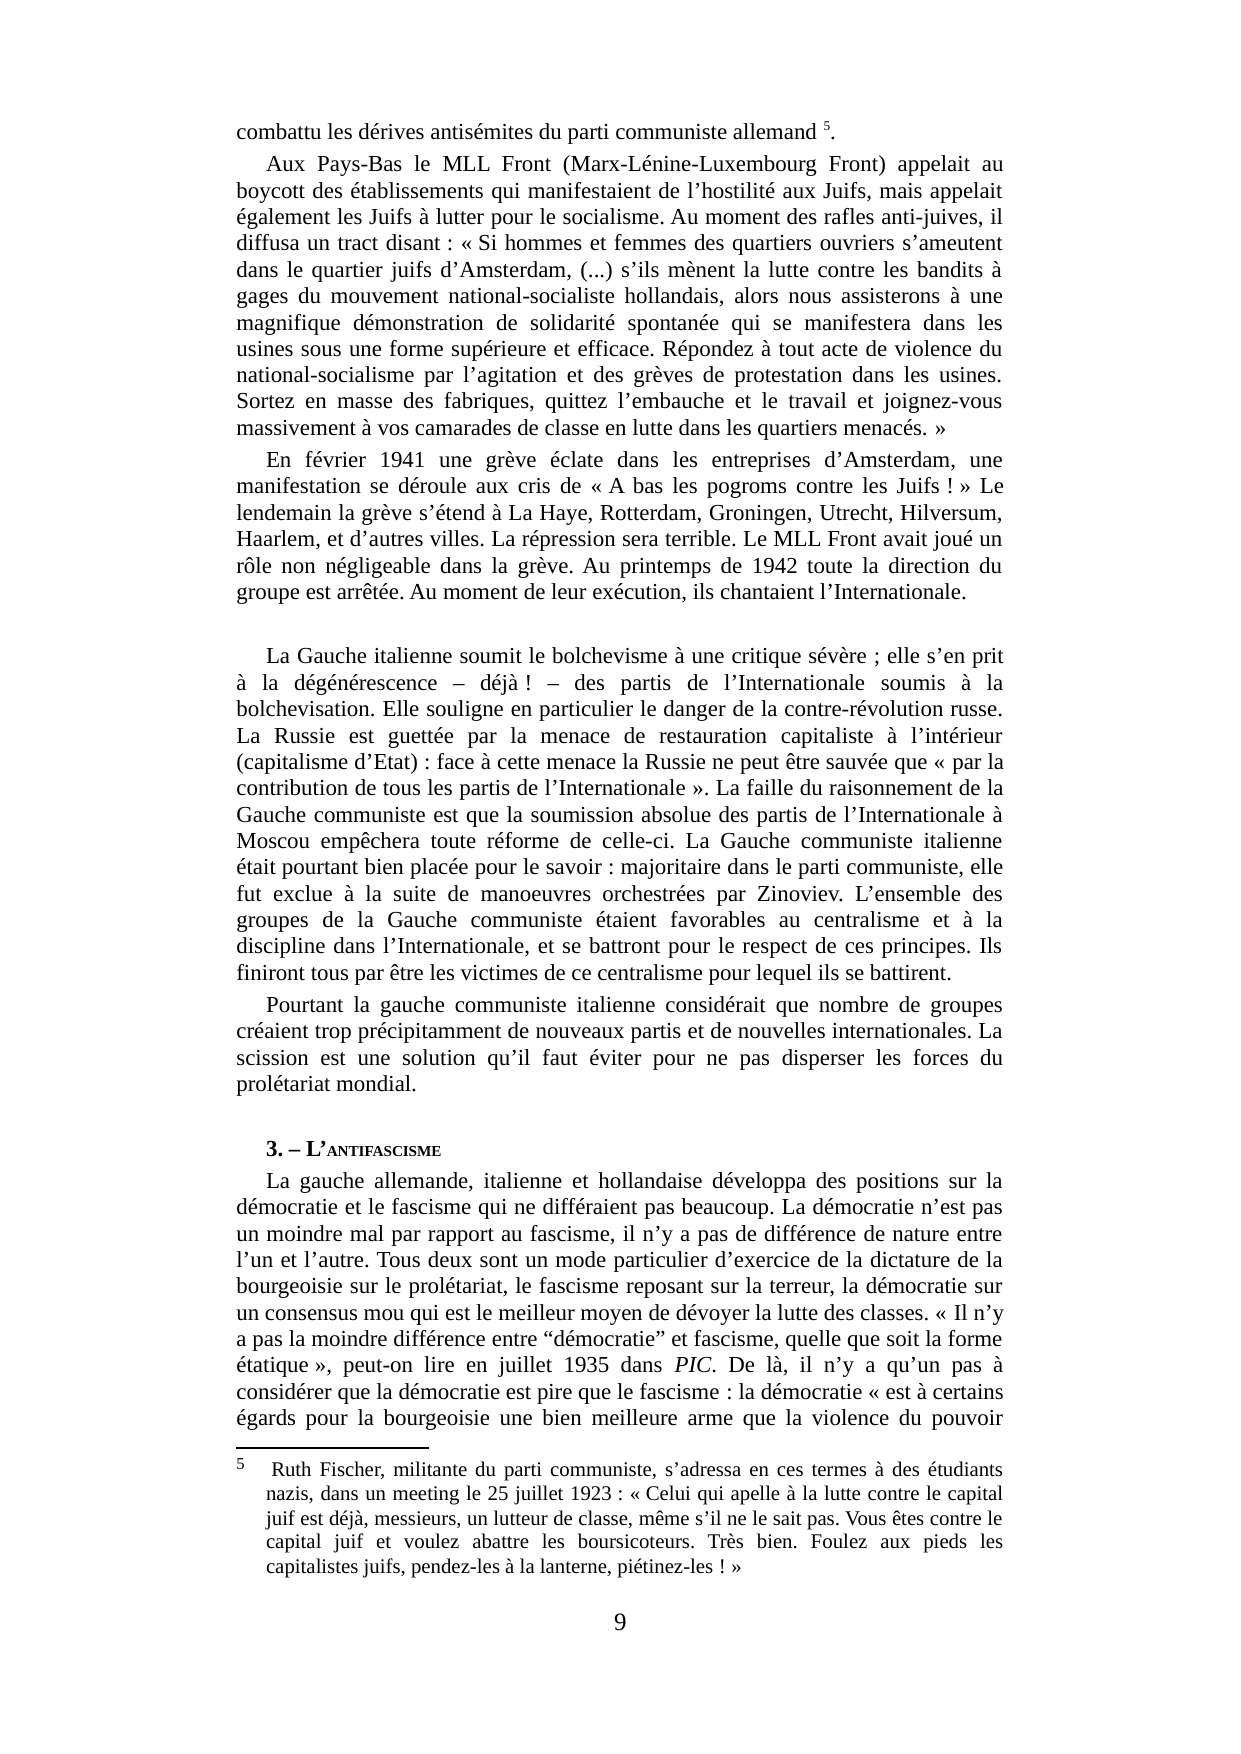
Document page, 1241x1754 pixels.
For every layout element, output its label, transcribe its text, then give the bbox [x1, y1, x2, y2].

text Ruth Fischer, militante du parti communiste, s’adressa en ces termes à des étudiants nazis, dans un meeting le 25 juillet 1923 : « Celui qui apelle à la lutte contre le capital juif est déjà, messieurs, un lutteur de classe, même s’il ne le sait pas. Vous êtes contre le capital juif et voulez abattre les boursicoteurs. Très bien. Foulez aux pieds les capitalistes juifs, pendez-les à la lanterne, piétinez-les ! » [236, 1454, 1004, 1578]
subtitle 3. – L’antifascisme [236, 1135, 1004, 1161]
text En février 1941 une grève éclate dans les entreprises d’Amsterdam, une manifestation se déroule aux cris de « A bas les pogroms contre les Juifs ! » Le lendemain la grève s’étend à La Haye, Rotterdam, Groningen, Utrecht, Hilversum, Haarlem, et d’autres villes. La répression sera terrible. Le MLL Front avait joué un rôle non négligeable dans la grève. Au printemps de 1942 toute la direction du groupe est arrêtée. Au moment de leur exécution, ils chantaient l’Internationale. [236, 446, 1004, 604]
text La Gauche italienne soumit le bolchevisme à une critique sévère ; elle s’en prit à la dégénérescence – déjà ! – des partis de l’Internationale soumis à la bolchevisation. Elle souligne en particulier le danger de la contre-révolution russe. La Russie est guettée par la menace de restauration capitaliste à l’intérieur (capitalisme d’Etat) : face à cette menace la Russie ne peut être sauvée que « par la contribution de tous les partis de l’Internationale ». La faille du raisonnement de la Gauche communiste est que la soumission absolue des partis de l’Internationale à Moscou empêchera toute réforme de celle-ci. La Gauche communiste italienne était pourtant bien placée pour le savoir : majoritaire dans le parti communiste, elle fut exclue à la suite de manoeuvres orchestrées par Zinoviev. L’ensemble des groupes de la Gauche communiste étaient favorables au centralisme et à la discipline dans l’Internationale, et se battront pour le respect de ces principes. Ils finiront tous par être les victimes de ce centralisme pour lequel ils se battirent. [236, 643, 1004, 985]
text La gauche allemande, italienne et hollandaise développa des positions sur la démocratie et le fascisme qui ne différaient pas beaucoup. La démocratie n’est pas un moindre mal par rapport au fascisme, il n’y a pas de différence de nature entre l’un et l’autre. Tous deux sont un mode particulier d’exercice de la dictature de la bourgeoisie sur le prolétariat, le fascisme reposant sur la terreur, la démocratie sur un consensus mou qui est le meilleur moyen de dévoyer la lutte des classes. « Il n’y a pas la moindre différence entre “démocratie” et fascisme, quelle que soit la forme étatique », peut-on lire en juillet 1935 dans PIC. De là, il n’y a qu’un pas à considérer que la démocratie est pire que le fascisme : la démocratie « est à certains égards pour la bourgeoisie une bien meilleure arme que la violence du pouvoir [236, 1167, 1004, 1431]
text Aux Pays-Bas le MLL Front (Marx-Lénine-Luxembourg Front) appelait au boycott des établissements qui manifestaient de l’hostilité aux Juifs, mais appelait également les Juifs à lutter pour le socialisme. Au moment des rafles anti-juives, il diffusa un tract disant : « Si hommes et femmes des quartiers ouvriers s’ameutent dans le quartier juifs d’Amsterdam, (...) s’ils mènent la lutte contre les bandits à gages du mouvement national-socialiste hollandais, alors nous assisterons à une magnifique démonstration de solidarité spontanée qui se manifestera dans les usines sous une forme supérieure et efficace. Répondez à tout acte de violence du national-socialisme par l’agitation et des grèves de protestation dans les usines. Sortez en masse des fabriques, quittez l’embauche et le travail et joignez-vous massivement à vos camarades de classe en lutte dans les quartiers menacés. » [236, 150, 1004, 440]
text combattu les dérives antisémites du parti communiste allemand . [236, 118, 1004, 144]
text Pourtant la gauche communiste italienne considérait que nombre de groupes créaient trop précipitamment de nouveaux partis et de nouvelles internationales. La scission est une solution qu’il faut éviter pour ne pas disperser les forces du prolétariat mondial. [236, 991, 1004, 1097]
